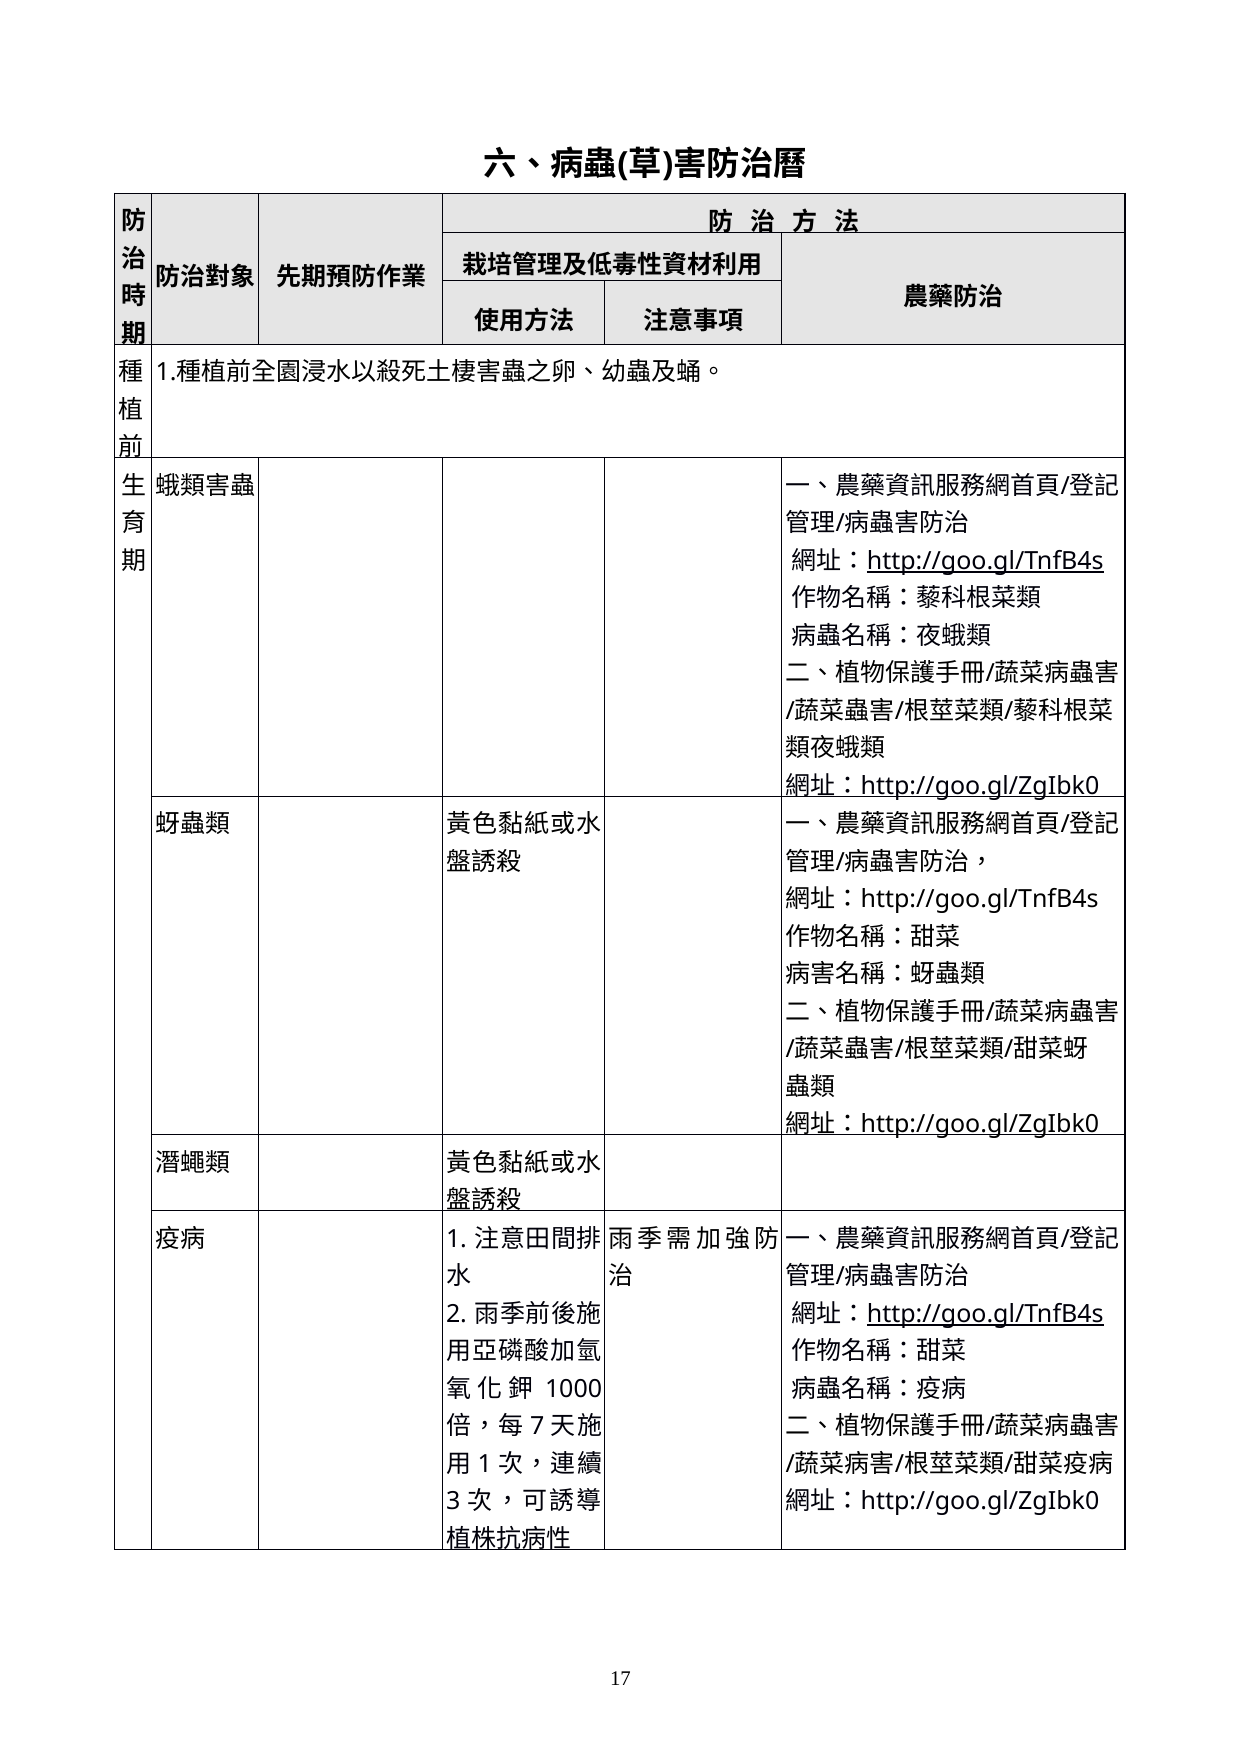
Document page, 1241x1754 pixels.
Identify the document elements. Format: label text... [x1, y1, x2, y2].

table_cell [259, 797, 442, 1134]
table_cell [259, 1211, 442, 1549]
table_cell 種植前 [115, 345, 151, 457]
table_cell 黃色黏紙或水盤誘殺 [443, 797, 604, 1134]
table_header 防治對象 [152, 194, 258, 344]
table_cell 一、農藥資訊服務網首頁/登記管理/病蟲害防治， 網址：http://goo.gl/TnfB4s作物名稱：甜菜 病害名稱：蚜蟲類 二、植物保護手冊/蔬菜病蟲害/蔬菜蟲害/根莖菜類/甜菜蚜 蟲類 網址：http://goo.gl/ZgIbk0 [782, 797, 1124, 1134]
table_cell 潛蠅類 [152, 1135, 258, 1210]
table_cell 生育期 [115, 458, 151, 1549]
table_cell 1. 注意田間排水 2. 雨季前後施用亞磷酸加氫氧化鉀1000倍，每7天施用1次，連續3次，可誘導植株抗病性 [443, 1211, 604, 1549]
table_cell 雨季需加強防治 [605, 1211, 781, 1549]
table_cell 一、農藥資訊服務網首頁/登記管理/病蟲害防治 網址：http://goo.gl/TnfB4s 作物名稱：藜科根菜類 病蟲名稱：夜蛾類 二、植物保護手冊/蔬菜病蟲害/蔬菜蟲害/根莖菜類/藜科根菜類夜蛾類 網址：http://goo.gl/ZgIbk0 [782, 458, 1124, 796]
table_cell 使用方法 [443, 281, 604, 344]
table_cell [259, 1135, 442, 1210]
table_cell 1.種植前全園浸水以殺死土棲害蟲之卵、幼蟲及蛹。 [152, 345, 1124, 457]
table_cell 一、農藥資訊服務網首頁/登記管理/病蟲害防治 網址：http://goo.gl/TnfB4s 作物名稱：甜菜 病蟲名稱：疫病 二、植物保護手冊/蔬菜病蟲害/蔬菜病害/根莖菜類/甜菜疫病 網址：http://goo.gl/ZgIbk0 [782, 1211, 1124, 1549]
table_cell [605, 797, 781, 1134]
table_cell [782, 1135, 1124, 1210]
table_cell 注意事項 [605, 281, 781, 344]
table_cell 栽培管理及低毒性資材利用 [443, 233, 781, 280]
table_cell [605, 1135, 781, 1210]
table_cell 蚜蟲類 [152, 797, 258, 1134]
table_header 先期預防作業 [259, 194, 442, 344]
table_cell 黃色黏紙或水盤誘殺 [443, 1135, 604, 1210]
table_cell [259, 458, 442, 796]
table_header 防 治 方 法 [443, 194, 1124, 232]
table_cell [443, 458, 604, 796]
table_cell 蛾類害蟲 [152, 458, 258, 796]
text 六、病蟲(草)害防治曆 [168, 118, 1122, 193]
table_cell [605, 458, 781, 796]
table_header 防治時期 [115, 194, 151, 344]
table_cell 疫病 [152, 1211, 258, 1549]
table_cell 農藥防治 [782, 233, 1124, 344]
